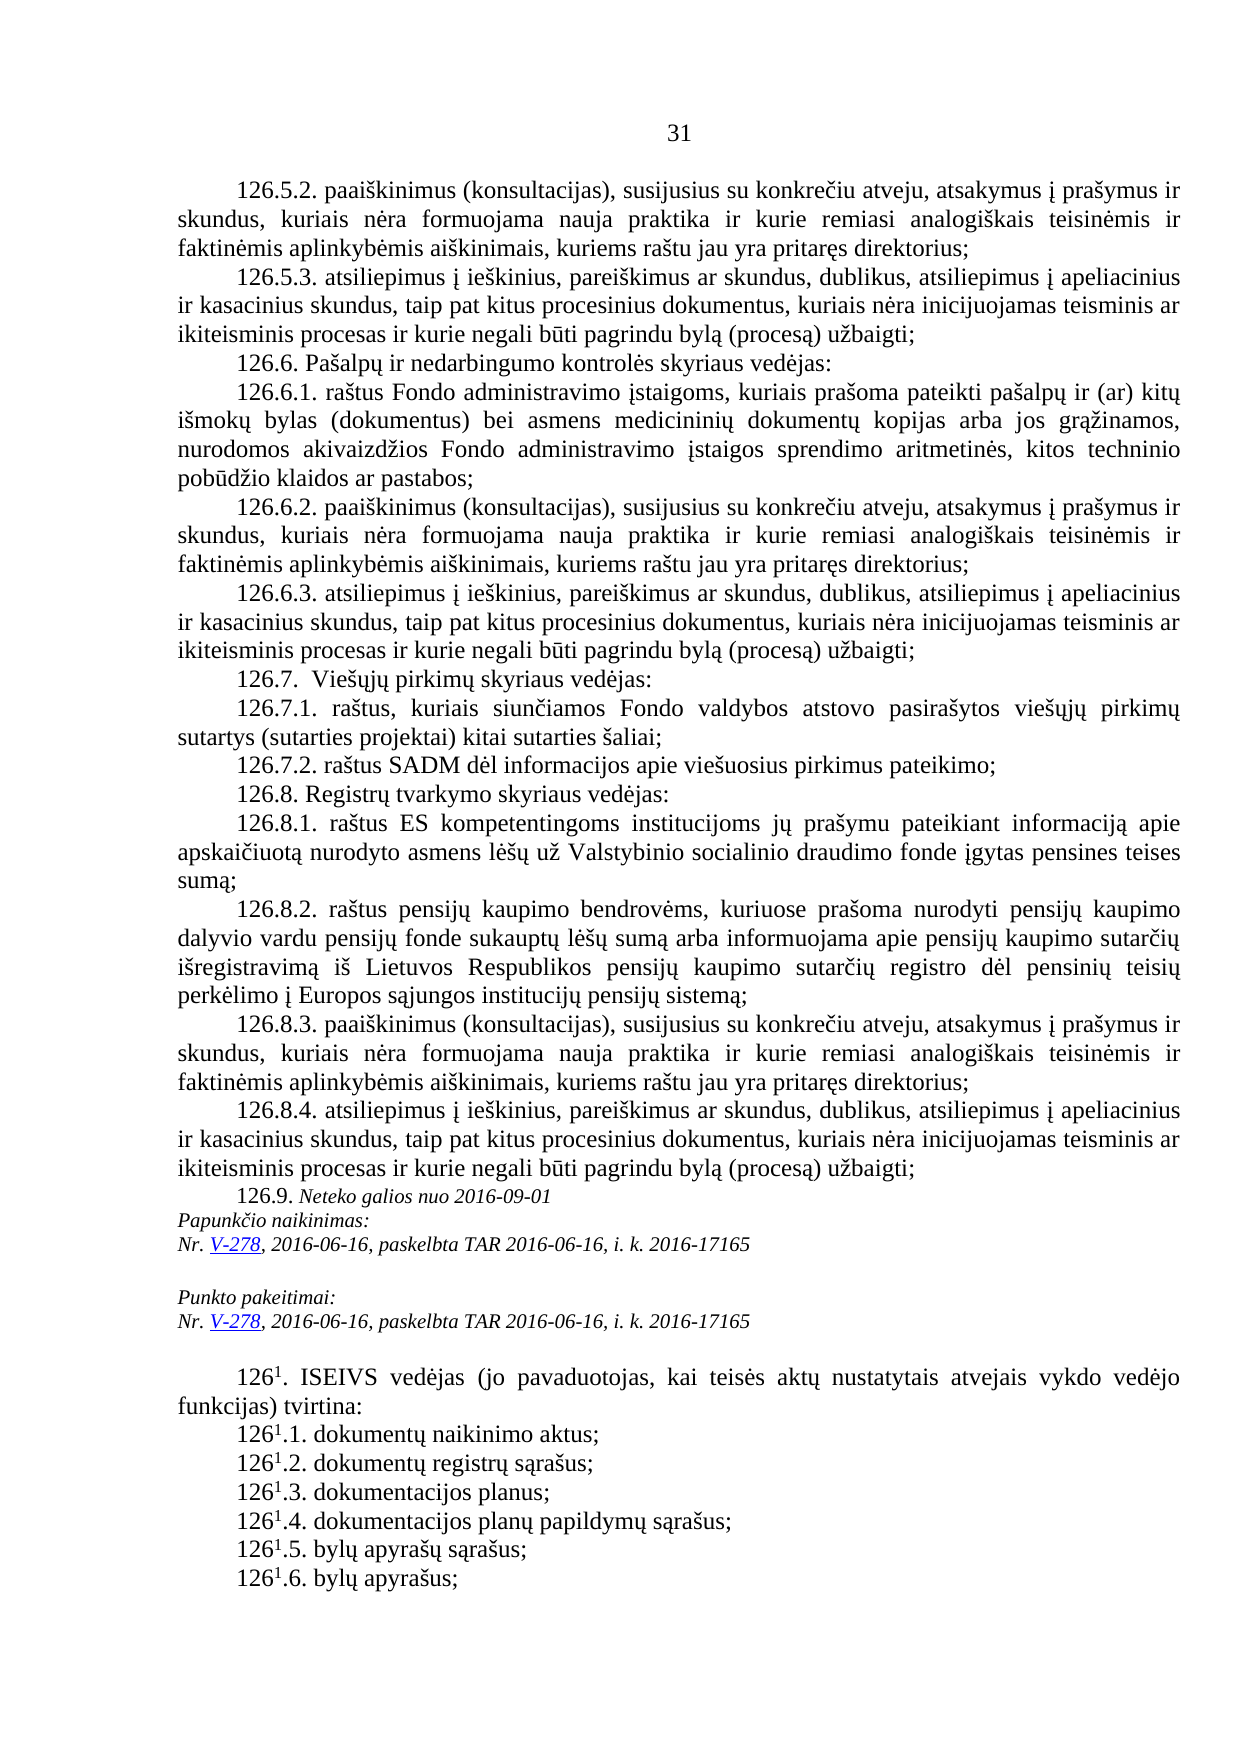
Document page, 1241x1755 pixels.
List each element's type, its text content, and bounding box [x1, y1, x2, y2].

text 1261.2. dokumentų registrų sąrašus; [177, 1448, 1181, 1477]
text 126.9. Neteko galios nuo 2016-09-01 [177, 1182, 1181, 1208]
text 126.7.2. raštus SADM dėl informacijos apie viešuosius pirkimus pateikimo; [177, 751, 1181, 779]
text 126.6.2. paaiškinimus (konsultacijas), susijusius su konkrečiu atveju, atsakymus į prašymus ir skundus, kuriais nėra formuojama nauja praktika ir kurie remiasi analogiškais teisinėmis ir faktinėmis aplinkybėmis aiškinimais, kuriems raštu jau yra pritaręs direktorius; [177, 492, 1181, 578]
text 126.8.3. paaiškinimus (konsultacijas), susijusius su konkrečiu atveju, atsakymus į prašymus ir skundus, kuriais nėra formuojama nauja praktika ir kurie remiasi analogiškais teisinėmis ir faktinėmis aplinkybėmis aiškinimais, kuriems raštu jau yra pritaręs direktorius; [177, 1009, 1181, 1096]
text 126.8.4. atsiliepimus į ieškinius, pareiškimus ar skundus, dublikus, atsiliepimus į apeliacinius ir kasacinius skundus, taip pat kitus procesinius dokumentus, kuriais nėra inicijuojamas teisminis ar ikiteisminis procesas ir kurie negali būti pagrindu bylą (procesą) užbaigti; [177, 1096, 1181, 1182]
text 126.8.1. raštus ES kompetentingoms institucijoms jų prašymu pateikiant informaciją apie apskaičiuotą nurodyto asmens lėšų už Valstybinio socialinio draudimo fonde įgytas pensines teises sumą; [177, 808, 1181, 894]
text Nr. V-278, 2016-06-16, paskelbta TAR 2016-06-16, i. k. 2016-17165 [177, 1309, 1181, 1333]
text 126.5.2. paaiškinimus (konsultacijas), susijusius su konkrečiu atveju, atsakymus į prašymus ir skundus, kuriais nėra formuojama nauja praktika ir kurie remiasi analogiškais teisinėmis ir faktinėmis aplinkybėmis aiškinimais, kuriems raštu jau yra pritaręs direktorius; [177, 176, 1181, 262]
text Nr. V-278, 2016-06-16, paskelbta TAR 2016-06-16, i. k. 2016-17165 [177, 1232, 1181, 1256]
text 126.6.3. atsiliepimus į ieškinius, pareiškimus ar skundus, dublikus, atsiliepimus į apeliacinius ir kasacinius skundus, taip pat kitus procesinius dokumentus, kuriais nėra inicijuojamas teisminis ar ikiteisminis procesas ir kurie negali būti pagrindu bylą (procesą) užbaigti; [177, 578, 1181, 664]
text 1261.5. bylų apyrašų sąrašus; [177, 1534, 1181, 1563]
text Punkto pakeitimai: [177, 1285, 1181, 1309]
text 1261.6. bylų apyrašus; [177, 1563, 1181, 1592]
text 1261.1. dokumentų naikinimo aktus; [177, 1419, 1181, 1448]
text 126.8.2. raštus pensijų kaupimo bendrovėms, kuriuose prašoma nurodyti pensijų kaupimo dalyvio vardu pensijų fonde sukauptų lėšų sumą arba informuojama apie pensijų kaupimo sutarčių išregistravimą iš Lietuvos Respublikos pensijų kaupimo sutarčių registro dėl pensinių teisių perkėlimo į Europos sąjungos institucijų pensijų sistemą; [177, 894, 1181, 1009]
text 126.7. Viešųjų pirkimų skyriaus vedėjas: [177, 664, 1181, 693]
text 1261. ISEIVS vedėjas (jo pavaduotojas, kai teisės aktų nustatytais atvejais vykdo vedėjo funkcijas) tvirtina: [177, 1362, 1181, 1419]
text Papunkčio naikinimas: [177, 1208, 1181, 1232]
text 126.7.1. raštus, kuriais siunčiamos Fondo valdybos atstovo pasirašytos viešųjų pirkimų sutartys (sutarties projektai) kitai sutarties šaliai; [177, 693, 1181, 751]
text 126.8. Registrų tvarkymo skyriaus vedėjas: [177, 779, 1181, 808]
text 1261.4. dokumentacijos planų papildymų sąrašus; [177, 1506, 1181, 1534]
text 126.6.1. raštus Fondo administravimo įstaigoms, kuriais prašoma pateikti pašalpų ir (ar) kitų išmokų bylas (dokumentus) bei asmens medicininių dokumentų kopijas arba jos grąžinamos, nurodomos akivaizdžios Fondo administravimo įstaigos sprendimo aritmetinės, kitos techninio pobūdžio klaidos ar pastabos; [177, 377, 1181, 492]
text 1261.3. dokumentacijos planus; [177, 1477, 1181, 1506]
text 126.5.3. atsiliepimus į ieškinius, pareiškimus ar skundus, dublikus, atsiliepimus į apeliacinius ir kasacinius skundus, taip pat kitus procesinius dokumentus, kuriais nėra inicijuojamas teisminis ar ikiteisminis procesas ir kurie negali būti pagrindu bylą (procesą) užbaigti; [177, 262, 1181, 348]
text 126.6. Pašalpų ir nedarbingumo kontrolės skyriaus vedėjas: [177, 348, 1181, 377]
